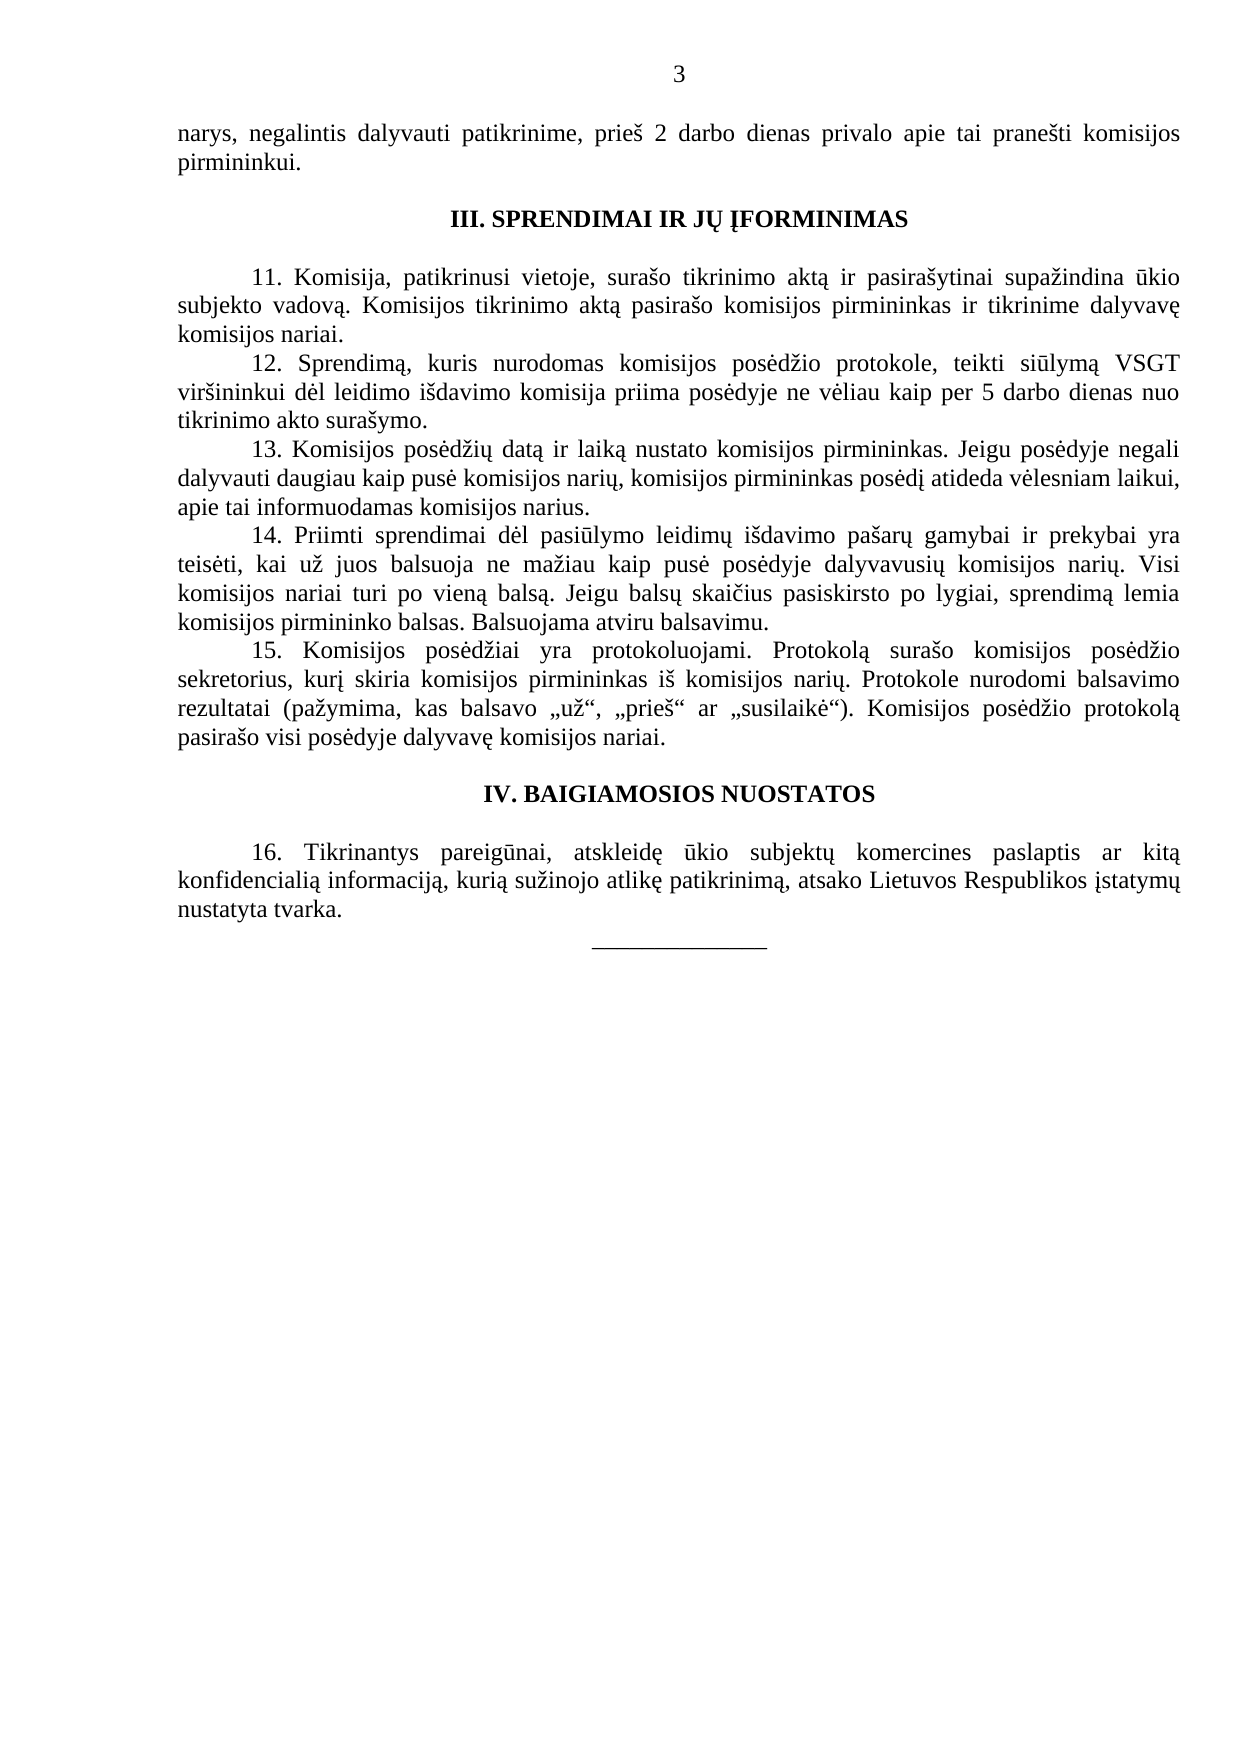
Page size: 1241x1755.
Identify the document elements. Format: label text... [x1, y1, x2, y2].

text IV. BAIGIAMOSIOS NUOSTATOS [177, 779, 1181, 808]
text 16. Tikrinantys pareigūnai, atskleidę ūkio subjektų komercines paslaptis ar kitą konfidencialią informaciją, kurią sužinojo atlikę patikrinimą, atsako Lietuvos Respublikos įstatymų nustatyta tvarka. [177, 837, 1181, 923]
text 14. Priimti sprendimai dėl pasiūlymo leidimų išdavimo pašarų gamybai ir prekybai yra teisėti, kai už juos balsuoja ne mažiau kaip pusė posėdyje dalyvavusių komisijos narių. Visi komisijos nariai turi po vieną balsą. Jeigu balsų skaičius pasiskirsto po lygiai, sprendimą lemia komisijos pirmininko balsas. Balsuojama atviru balsavimu. [177, 521, 1181, 636]
text III. SPRENDIMAI IR JŲ ĮFORMINIMAS [177, 204, 1181, 233]
text ______________ [177, 923, 1181, 952]
text narys, negalintis dalyvauti patikrinime, prieš 2 darbo dienas privalo apie tai pranešti komisijos pirmininkui. [177, 118, 1181, 176]
text 12. Sprendimą, kuris nurodomas komisijos posėdžio protokole, teikti siūlymą VSGT viršininkui dėl leidimo išdavimo komisija priima posėdyje ne vėliau kaip per 5 darbo dienas nuo tikrinimo akto surašymo. [177, 348, 1181, 434]
text 11. Komisija, patikrinusi vietoje, surašo tikrinimo aktą ir pasirašytinai supažindina ūkio subjekto vadovą. Komisijos tikrinimo aktą pasirašo komisijos pirmininkas ir tikrinime dalyvavę komisijos nariai. [177, 262, 1181, 348]
text 15. Komisijos posėdžiai yra protokoluojami. Protokolą surašo komisijos posėdžio sekretorius, kurį skiria komisijos pirmininkas iš komisijos narių. Protokole nurodomi balsavimo rezultatai (pažymima, kas balsavo „už“, „prieš“ ar „susilaikė“). Komisijos posėdžio protokolą pasirašo visi posėdyje dalyvavę komisijos nariai. [177, 636, 1181, 751]
text 13. Komisijos posėdžių datą ir laiką nustato komisijos pirmininkas. Jeigu posėdyje negali dalyvauti daugiau kaip pusė komisijos narių, komisijos pirmininkas posėdį atideda vėlesniam laikui, apie tai informuodamas komisijos narius. [177, 434, 1181, 521]
